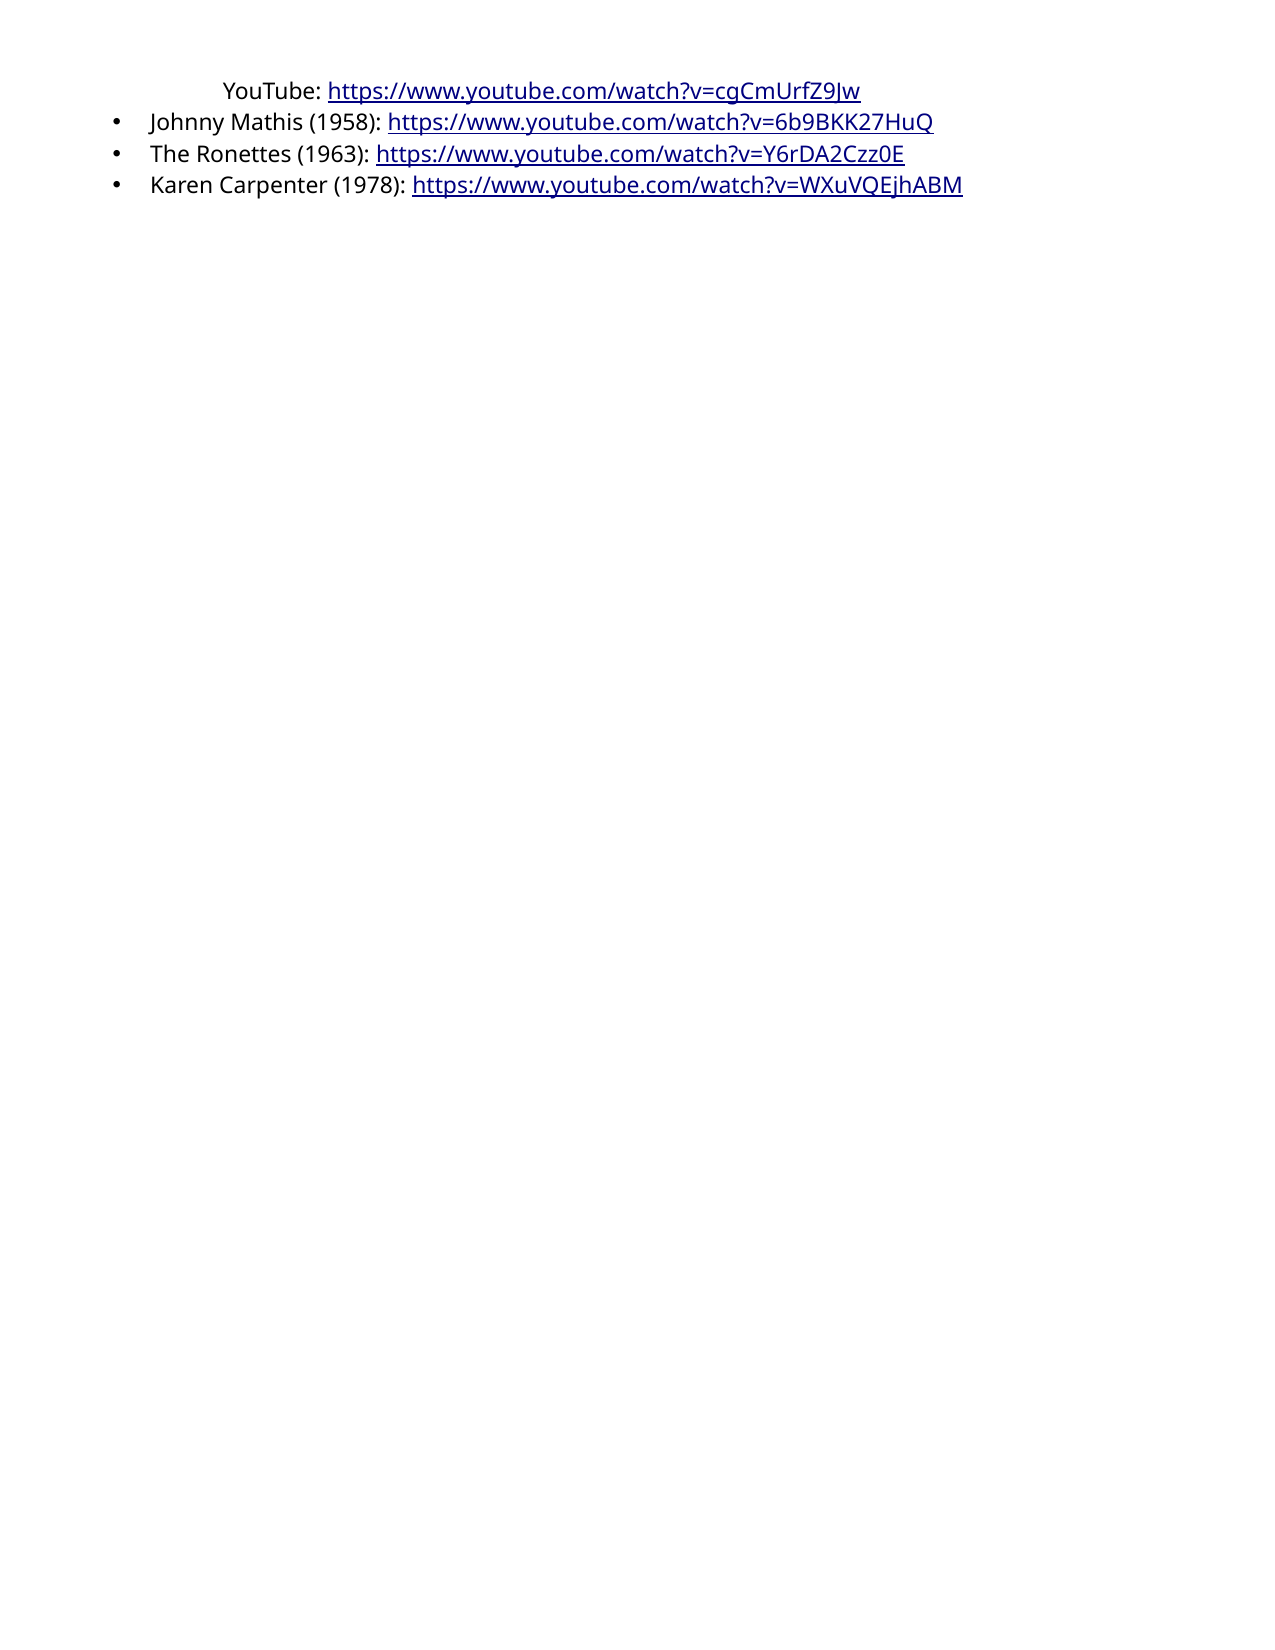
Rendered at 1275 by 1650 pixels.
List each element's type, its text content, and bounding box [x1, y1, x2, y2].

text YouTube: https://www.youtube.com/watch?v=cgCmUrfZ9Jw [223, 75, 1200, 106]
list The Ronettes (1963): https://www.youtube.com/watch?v=Y6rDA2Czz0E [112, 137, 1200, 169]
list Karen Carpenter (1978): https://www.youtube.com/watch?v=WXuVQEjhABM [112, 169, 1200, 200]
list Johnny Mathis (1958): https://www.youtube.com/watch?v=6b9BKK27HuQ [112, 106, 1200, 137]
